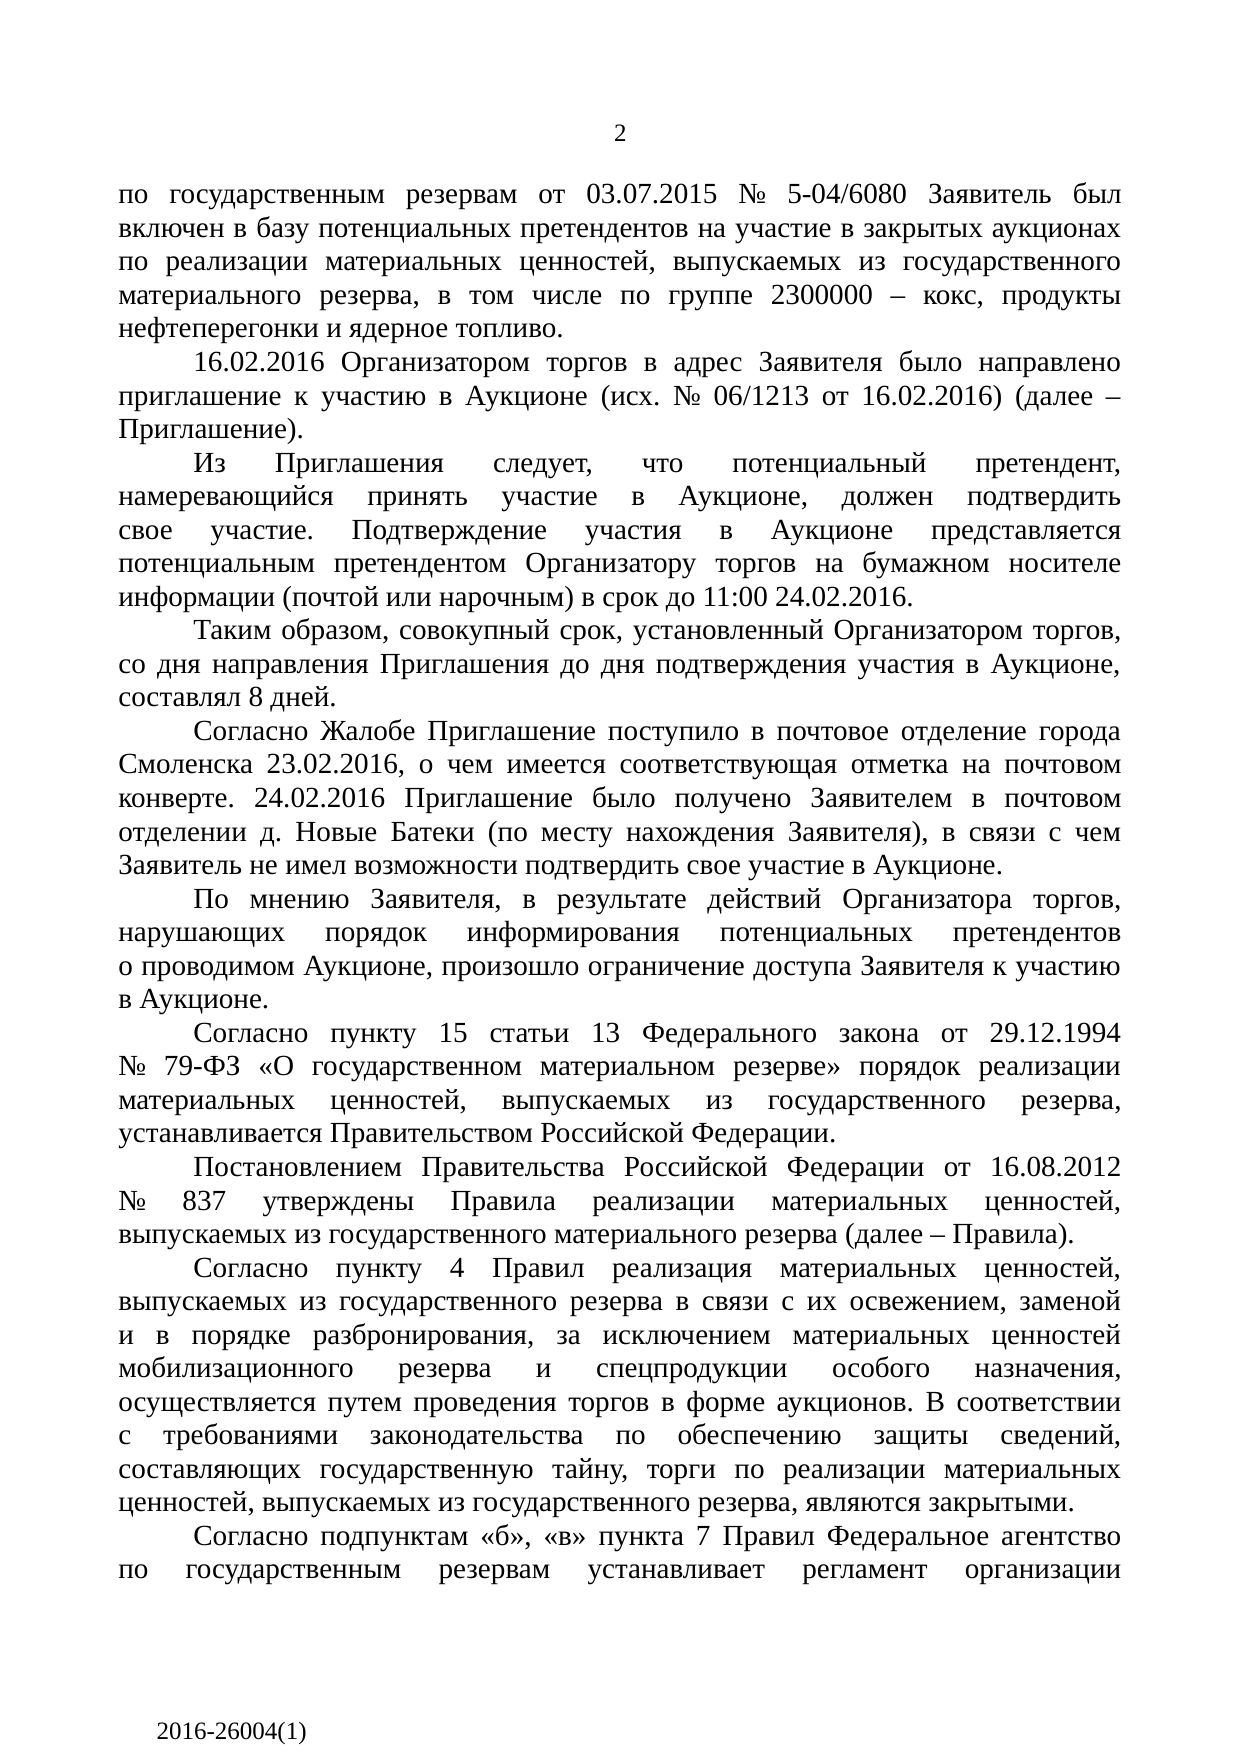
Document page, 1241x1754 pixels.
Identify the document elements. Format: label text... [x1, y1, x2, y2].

text Согласно Жалобе Приглашение поступило в почтовое отделение города Смоленска 23.02.2016, о чем имеется соответствующая отметка на почтовом конверте. 24.02.2016 Приглашение было получено Заявителем в почтовом отделении д. Новые Батеки (по месту нахождения Заявителя), в связи с чем Заявитель не имел возможности подтвердить свое участие в Аукционе. [118, 713, 1122, 881]
text по государственным резервам от 03.07.2015 № 5-04/6080 Заявитель был включен в базу потенциальных претендентов на участие в закрытых аукционах по реализации материальных ценностей, выпускаемых из государственного материального резерва, в том числе по группе 2300000 – кокс, продукты нефтеперегонки и ядерное топливо. [118, 176, 1122, 344]
text Из Приглашения следует, что потенциальный претендент, намеревающийся принять участие в Аукционе, должен подтвердить свое участие. Подтверждение участия в Аукционе представляется потенциальным претендентом Организатору торгов на бумажном носителе информации (почтой или нарочным) в срок до 11:00 24.02.2016. [118, 445, 1122, 612]
text 16.02.2016 Организатором торгов в адрес Заявителя было направлено приглашение к участию в Аукционе (исх. № 06/1213 от 16.02.2016) (далее – Приглашение). [118, 344, 1122, 445]
text Согласно пункту 15 статьи 13 Федерального закона от 29.12.1994 № 79-ФЗ «О государственном материальном резерве» порядок реализации материальных ценностей, выпускаемых из государственного резерва, устанавливается Правительством Российской Федерации. [118, 1015, 1122, 1149]
text По мнению Заявителя, в результате действий Организатора торгов, нарушающих порядок информирования потенциальных претендентов о проводимом Аукционе, произошло ограничение доступа Заявителя к участию в Аукционе. [118, 881, 1122, 1015]
text Согласно пункту 4 Правил реализация материальных ценностей, выпускаемых из государственного резерва в связи с их освежением, заменой и в порядке разбронирования, за исключением материальных ценностей мобилизационного резерва и спецпродукции особого назначения, осуществляется путем проведения торгов в форме аукционов. В соответствии с требованиями законодательства по обеспечению защиты сведений, составляющих государственную тайну, торги по реализации материальных ценностей, выпускаемых из государственного резерва, являются закрытыми. [118, 1250, 1122, 1518]
text Согласно подпунктам «б», «в» пункта 7 Правил Федеральное агентство по государственным резервам устанавливает регламент организации [118, 1518, 1122, 1585]
text Таким образом, совокупный срок, установленный Организатором торгов, со дня направления Приглашения до дня подтверждения участия в Аукционе, составлял 8 дней. [118, 612, 1122, 713]
text Постановлением Правительства Российской Федерации от 16.08.2012 № 837 утверждены Правила реализации материальных ценностей, выпускаемых из государственного материального резерва (далее – Правила). [118, 1149, 1122, 1250]
